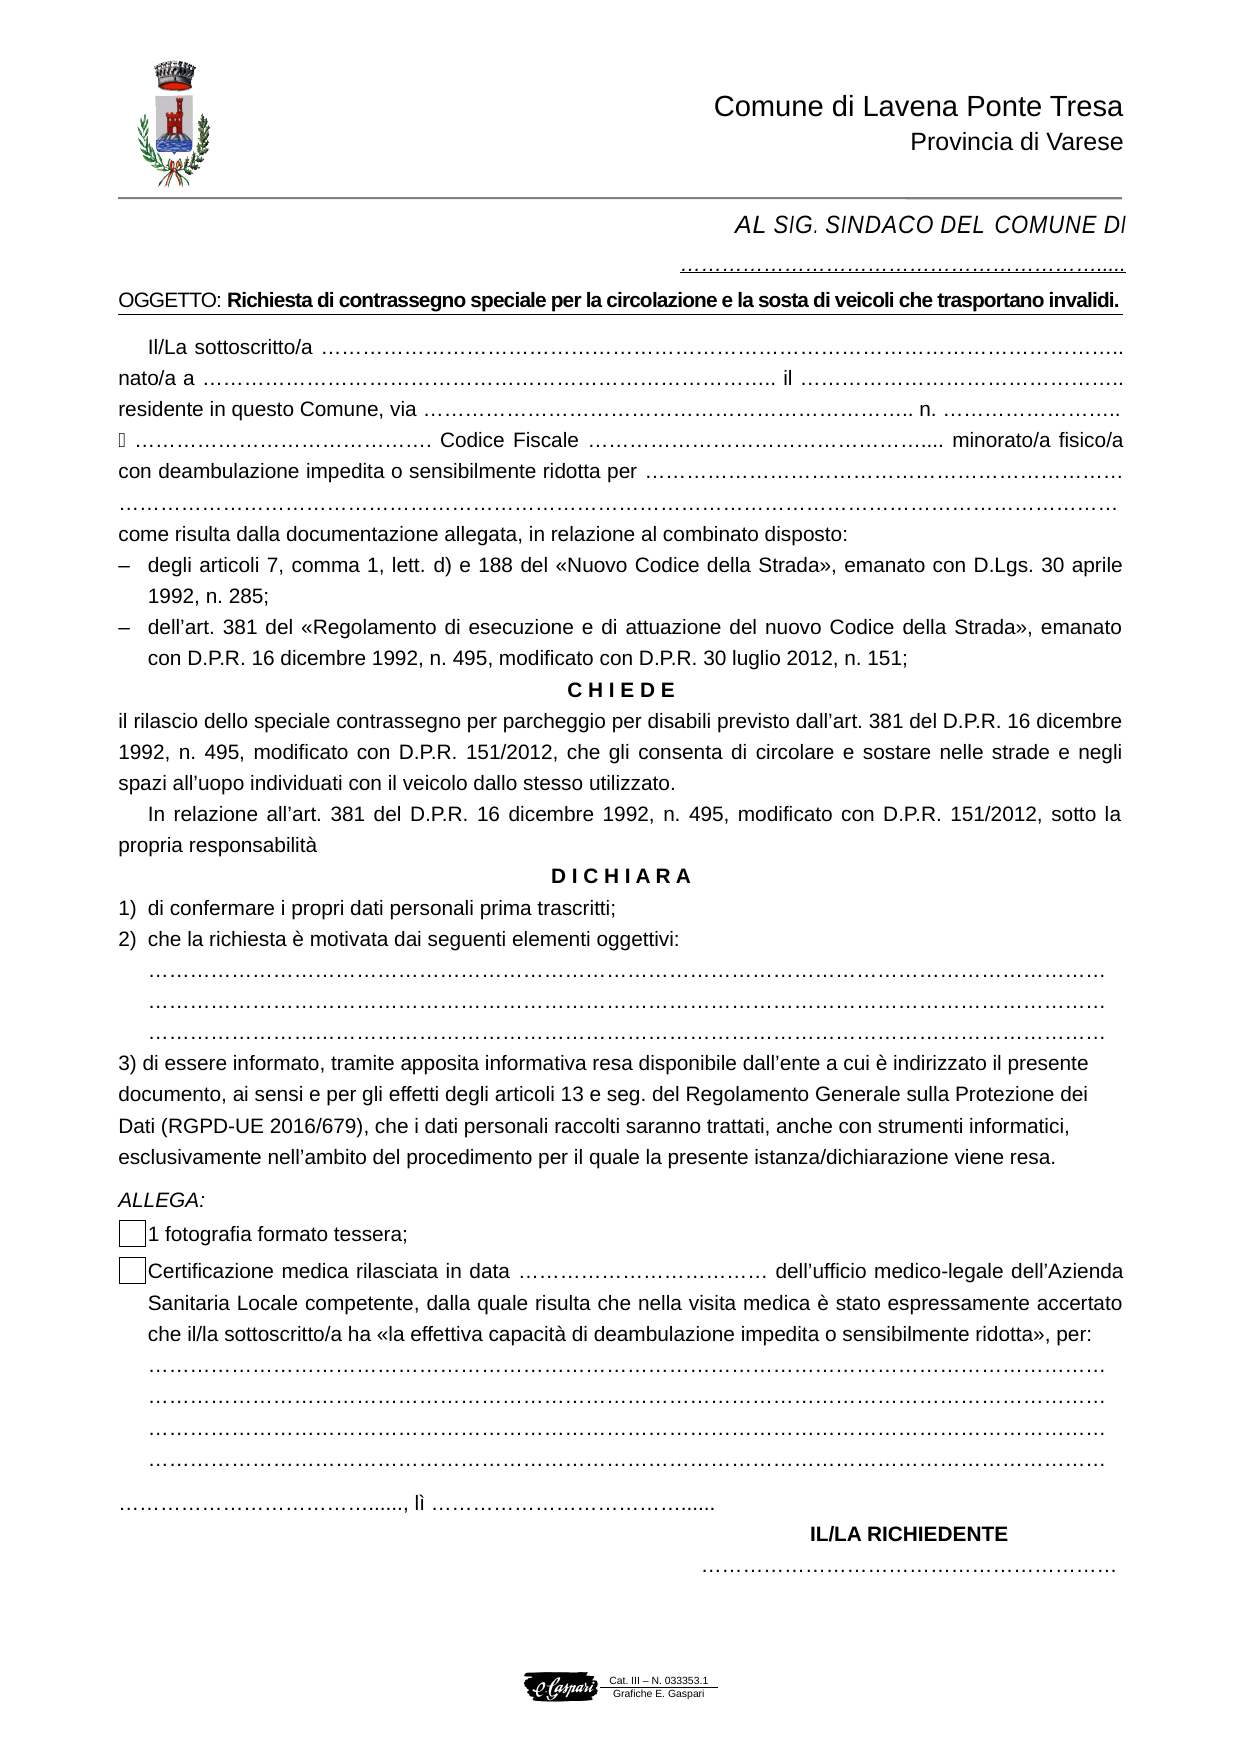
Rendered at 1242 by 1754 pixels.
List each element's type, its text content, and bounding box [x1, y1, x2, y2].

text come risulta dalla documentazione allegata, in relazione al combinato disposto: [118, 522, 1123, 546]
text il rilascio dello speciale contrassegno per parcheggio per disabili previsto dall’art. 381 del D.P.R. 16 dicembre 1992, n. 495, modificato con D.P.R. 151/2012, che gli consenta di circolare e sostare nelle strade e negli spazi all’uopo individuati con il veicolo dallo stesso utilizzato. [118, 708, 1123, 795]
text ………………………………......, lì ………………………………...... [118, 1490, 1123, 1514]
text AL SIG. SINDACO DEL COMUNE DI [561, 210, 1126, 239]
text 1) di confermare i propri dati personali prima trascritti; [118, 895, 1123, 919]
text D I C H I A R A [118, 864, 1123, 888]
picture [122, 58, 224, 189]
text IL/LA RICHIEDENTE [694, 1521, 1123, 1545]
text ………………………………………………………………………………………………………………………… [148, 989, 1123, 1013]
text Certificazione medica rilasciata in data ……………………………… dell’ufficio medico-legale dell’Azienda Sanitaria Locale competente, dalla quale risulta che nella visita medica è stato espressamente accertato che il/la sottoscritto/a ha «la effettiva capacità di deambulazione impedita o sensibilmente ridotta», per: [118, 1256, 1123, 1346]
text – degli articoli 7, comma 1, lett. d) e 188 del «Nuovo Codice della Strada», emanato con D.Lgs. 30 aprile 1992, n. 285; [118, 553, 1123, 608]
text …………………………………………………… [694, 1553, 1123, 1577]
text Provincia di Varese [224, 127, 1123, 156]
text 1 fotografia formato tessera; [118, 1219, 1123, 1247]
text C H I E D E [118, 677, 1123, 701]
picture [523, 1671, 598, 1702]
text Il/La sottoscritto/a …………………………………………………………………………………………………….. nato/a a ……………………………………………………………………….. il ……………………………………….. residente in questo Comune, via …………………………………………………………….. n. …………………….. [118, 335, 1123, 421]
text ………………………………………………………………………………………………………………………… [148, 1020, 1123, 1044]
text ALLEGA: [118, 1188, 1123, 1212]
text In relazione all’art. 381 del D.P.R. 16 dicembre 1992, n. 495, modificato con D.P.R. 151/2012, sotto la propria responsabilità [118, 802, 1123, 857]
text 3) di essere informato, tramite apposita informativa resa disponibile dall’ente a cui è indirizzato il presente documento, ai sensi e per gli effetti degli articoli 13 e seg. del Regolamento Generale sulla Protezione dei Dati (RGPD-UE 2016/679), che i dati personali raccolti saranno trattati, anche con strumenti informatici, esclusivamente nell’ambito del procedimento per il quale la presente istanza/dichiarazione viene resa. [118, 1051, 1123, 1168]
text Comune di Lavena Ponte Tresa [224, 89, 1123, 122]
text – dell’art. 381 del «Regolamento di esecuzione e di attuazione del nuovo Codice della Strada», emanato con D.P.R. 16 dicembre 1992, n. 495, modificato con D.P.R. 30 luglio 2012, n. 151; [118, 615, 1123, 670]
text 2) che la richiesta è motivata dai seguenti elementi oggettivi: [118, 927, 1123, 951]
text OGGETTO: Richiesta di contrassegno speciale per la circolazione e la sosta di veicoli che trasportano invalidi. [118, 288, 1123, 314]
text  ……………………………………. Codice Fiscale ………………………………………….... minorato/a fisico/a con deambulazione impedita o sensibilmente ridotta per …………………………………………………………… ……………………………………………………………………………………………………………………………… [118, 428, 1123, 514]
text ………………………………………………………………………………………………………………………… ………………………………………………………………………………………………………………………… ………………………………………………………………………………………………………………………… ………………………………………………………………………………………………………………………… [148, 1353, 1123, 1471]
text ………………………………………………………………………………………………………………………… [148, 958, 1123, 982]
text ……………………………………………………..... [602, 251, 1126, 275]
